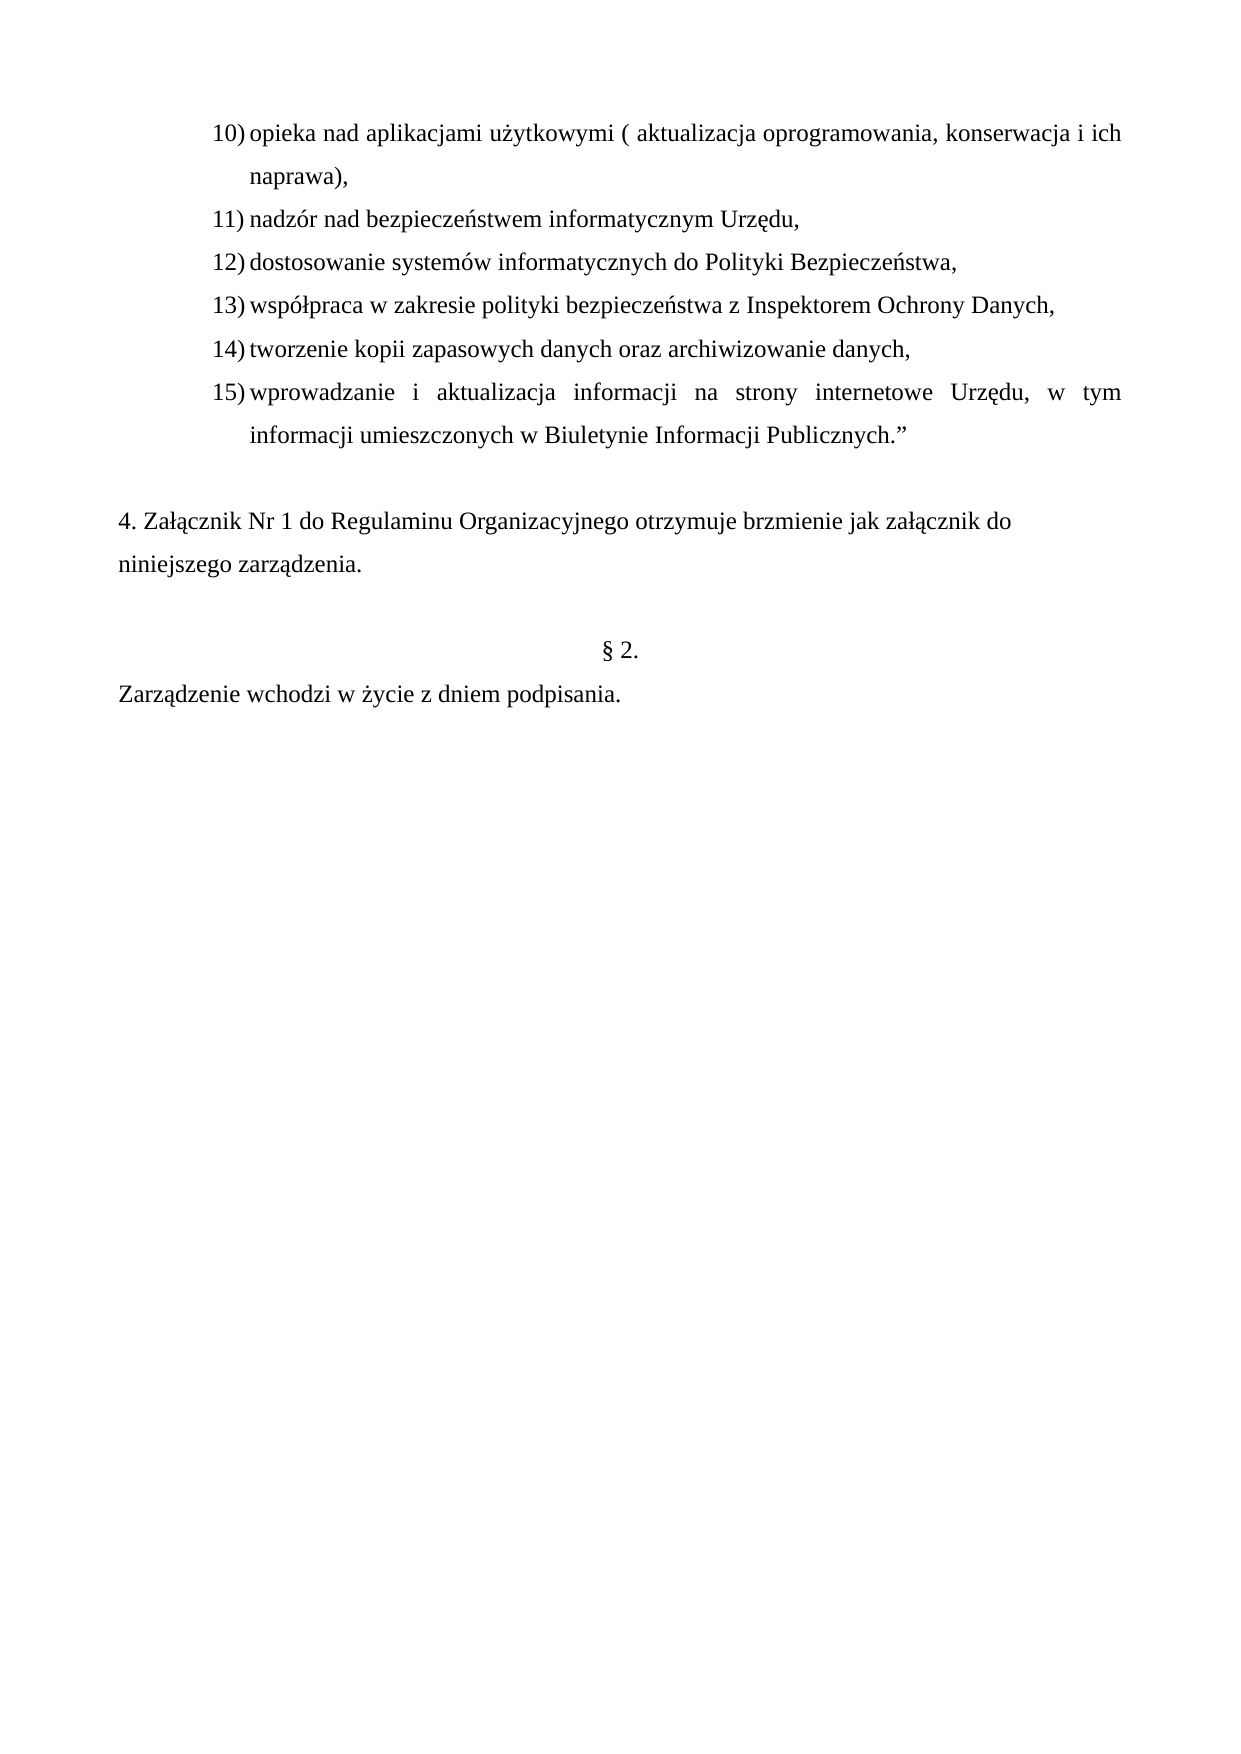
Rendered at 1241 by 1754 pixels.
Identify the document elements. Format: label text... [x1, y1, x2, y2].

list tworzenie kopii zapasowych danych oraz archiwizowanie danych, [212, 334, 1122, 362]
list opieka nad aplikacjami użytkowymi ( aktualizacja oprogramowania, konserwacja i ich naprawa), [212, 118, 1122, 190]
list nadzór nad bezpieczeństwem informatycznym Urzędu, [212, 204, 1122, 233]
list dostosowanie systemów informatycznych do Polityki Bezpieczeństwa, [212, 247, 1122, 276]
text Zarządzenie wchodzi w życie z dniem podpisania. [118, 679, 1122, 707]
list wprowadzanie i aktualizacja informacji na strony internetowe Urzędu, w tym informacji umieszczonych w Biuletynie Informacji Publicznych.” [212, 377, 1122, 449]
text § 2. [118, 636, 1122, 664]
text 4. Załącznik Nr 1 do Regulaminu Organizacyjnego otrzymuje brzmienie jak załącznik do niniejszego zarządzenia. [118, 506, 1122, 578]
list współpraca w zakresie polityki bezpieczeństwa z Inspektorem Ochrony Danych, [212, 291, 1122, 319]
